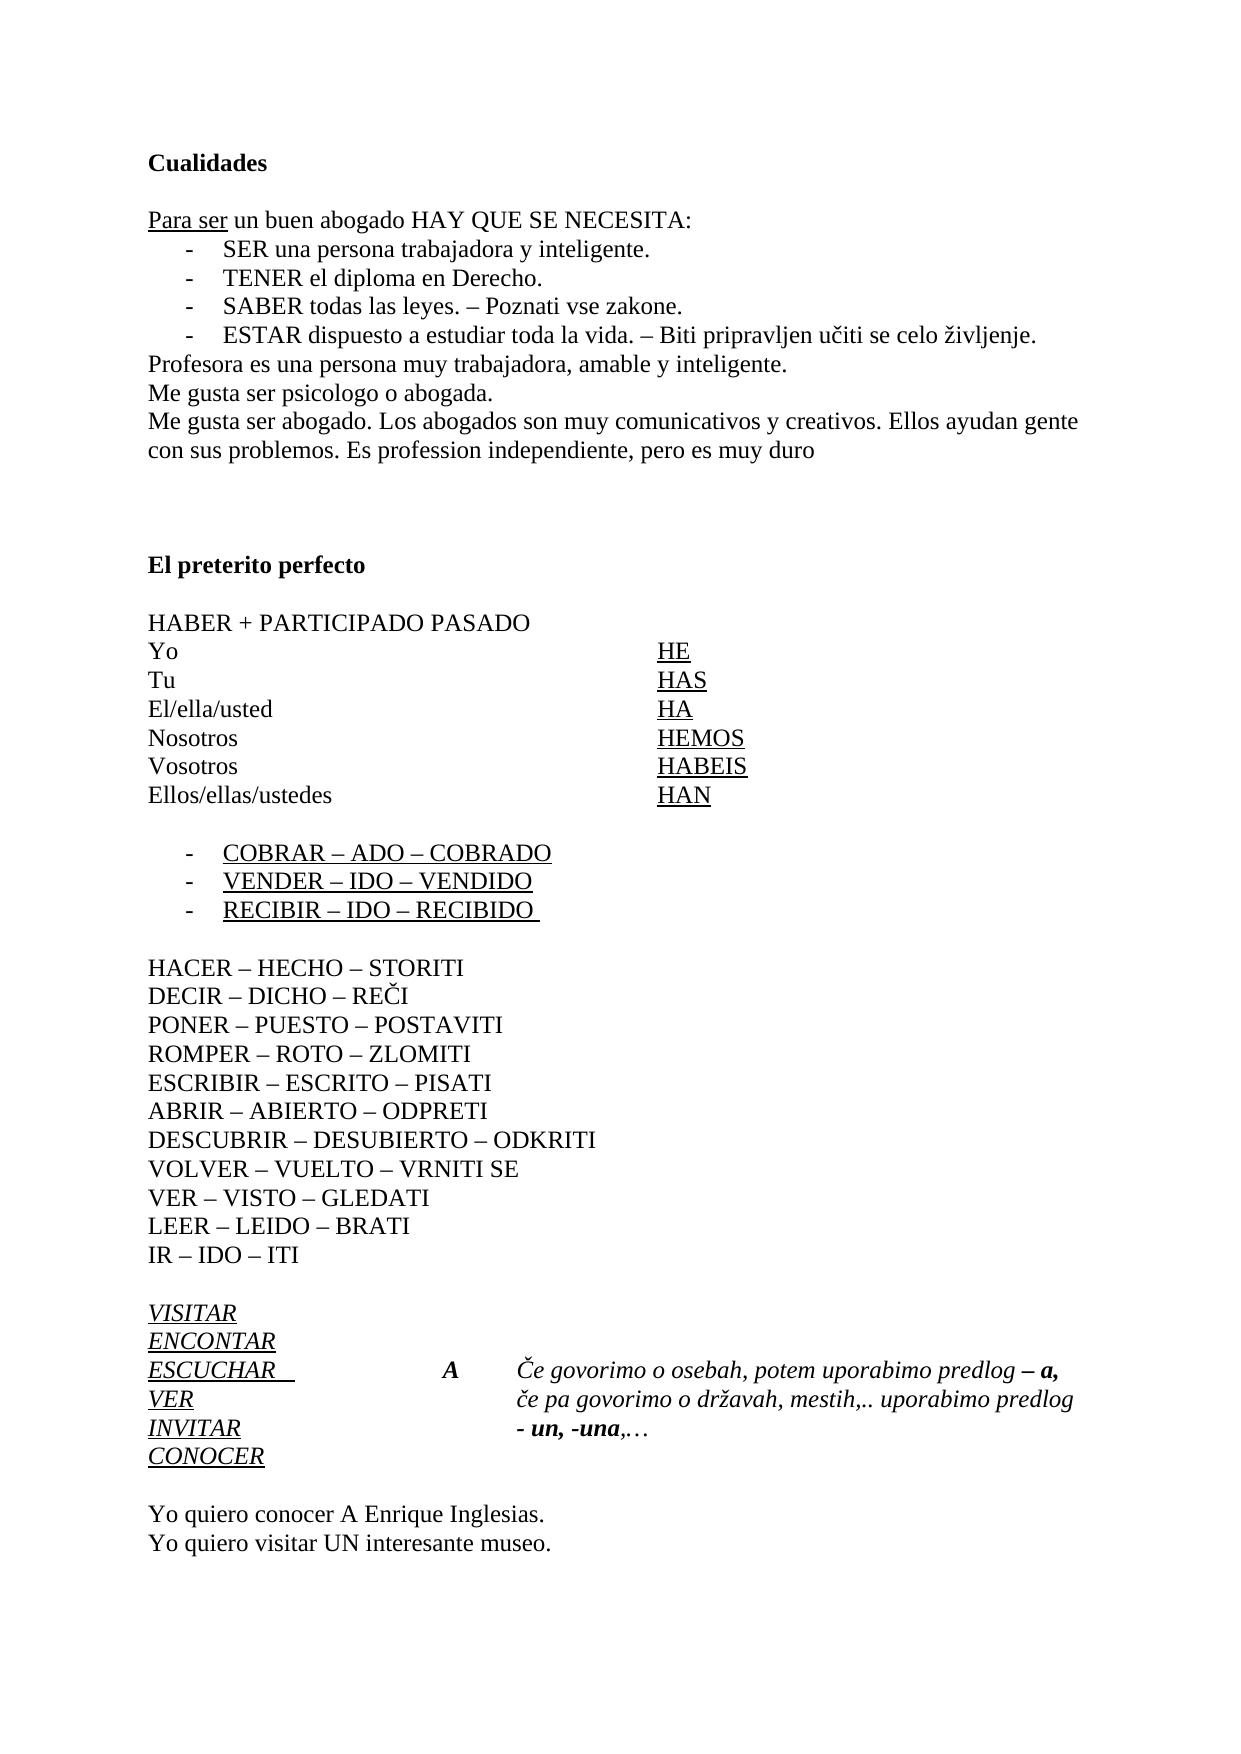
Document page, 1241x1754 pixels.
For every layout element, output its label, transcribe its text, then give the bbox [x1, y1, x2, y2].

text Vosotros [148, 751, 583, 780]
text El/ella/usted [148, 694, 583, 723]
text HEMOS [657, 723, 1093, 751]
text INVITAR - un, -una,… [148, 1413, 1093, 1441]
text ENCONTAR [148, 1326, 1093, 1355]
text Me gusta ser abogado. Los abogados son muy comunicativos y creativos. Ellos ayudan gente con sus problemos. Es profession independiente, pero es muy duro [148, 406, 1093, 464]
text Ellos/ellas/ustedes [148, 780, 583, 809]
text VOLVER – VUELTO – VRNITI SE [148, 1154, 1093, 1183]
list RECIBIR – IDO – RECIBIDO [185, 895, 1093, 924]
list SER una persona trabajadora y inteligente. [185, 234, 1093, 263]
text Me gusta ser psicologo o abogada. [148, 378, 1093, 406]
text ESCRIBIR – ESCRITO – PISATI [148, 1068, 1093, 1096]
text El preterito perfecto [148, 550, 1093, 579]
text VISITAR [148, 1298, 1093, 1326]
text Nosotros [148, 723, 583, 751]
text HA [657, 694, 1093, 723]
text DESCUBRIR – DESUBIERTO – ODKRITI [148, 1125, 1093, 1154]
text Cualidades [148, 148, 1093, 176]
text Yo quiero visitar UN interesante museo. [148, 1528, 1093, 1556]
text VER – VISTO – GLEDATI [148, 1183, 1093, 1211]
text CONOCER [148, 1441, 1093, 1470]
text ROMPER – ROTO – ZLOMITI [148, 1039, 1093, 1068]
text HE [657, 636, 1093, 665]
text HAS [657, 665, 1093, 694]
text LEER – LEIDO – BRATI [148, 1211, 1093, 1240]
text PONER – PUESTO – POSTAVITI [148, 1010, 1093, 1039]
text DECIR – DICHO – REČI [148, 981, 1093, 1010]
text Tu [148, 665, 583, 694]
text HABEIS [657, 751, 1093, 780]
text HABER + PARTICIPADO PASADO [148, 608, 1093, 636]
text ABRIR – ABIERTO – ODPRETI [148, 1096, 1093, 1125]
text VER če pa govorimo o državah, mestih,.. uporabimo predlog [148, 1384, 1093, 1413]
list TENER el diploma en Derecho. [185, 263, 1093, 291]
text Para ser un buen abogado HAY QUE SE NECESITA: [148, 205, 1093, 234]
text ESCUCHAR A Če govorimo o osebah, potem uporabimo predlog – a, [148, 1355, 1093, 1384]
text HACER – HECHO – STORITI [148, 953, 1093, 981]
text Profesora es una persona muy trabajadora, amable y inteligente. [148, 349, 1093, 378]
list VENDER – IDO – VENDIDO [185, 866, 1093, 895]
list ESTAR dispuesto a estudiar toda la vida. – Biti pripravljen učiti se celo življenje. [185, 320, 1093, 349]
text HAN [657, 780, 1093, 809]
text IR – IDO – ITI [148, 1240, 1093, 1269]
text Yo [148, 636, 583, 665]
list SABER todas las leyes. – Poznati vse zakone. [185, 291, 1093, 320]
text Yo quiero conocer A Enrique Inglesias. [148, 1499, 1093, 1528]
list COBRAR – ADO – COBRADO [185, 838, 1093, 866]
